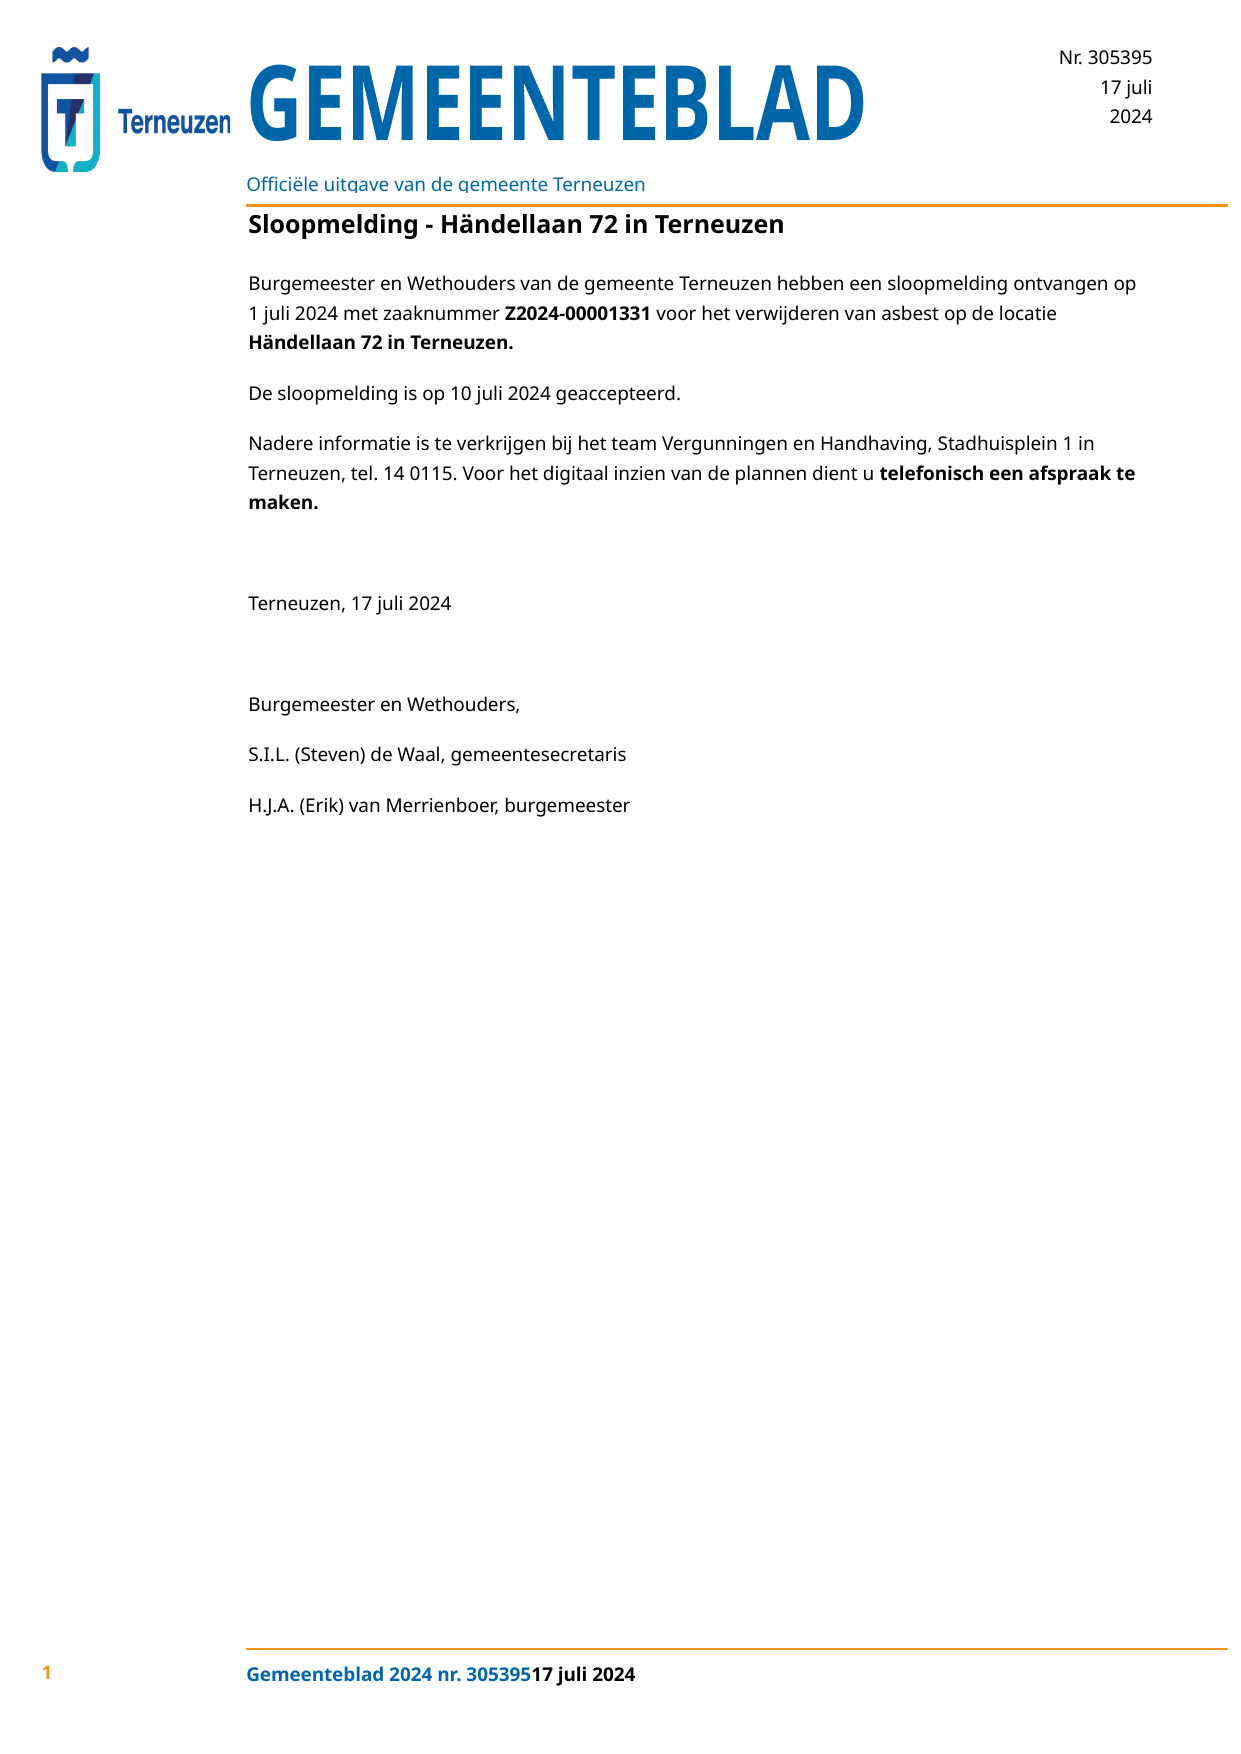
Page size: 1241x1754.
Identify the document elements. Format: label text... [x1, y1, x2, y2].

text S.I.L. (Steven) de Waal, gemeentesecretaris [248, 742, 1152, 767]
picture [41, 47, 231, 172]
text Sloopmelding - Händellaan 72 in Terneuzen [248, 207, 1152, 241]
text De sloopmelding is op 10 juli 2024 geaccepteerd. [248, 380, 1152, 406]
text H.J.A. (Erik) van Merrienboer, burgemeester [248, 792, 1152, 818]
text Burgemeester en Wethouders, [248, 691, 1152, 717]
text Nadere informatie is te verkrijgen bij het team Vergunningen en Handhaving, Stadhuisplein 1 in Terneuzen, tel. 14 0115. Voor het digitaal inzien van de plannen dient u telefonisch een afspraak te maken. [248, 430, 1152, 515]
text Burgemeester en Wethouders van de gemeente Terneuzen hebben een sloopmelding ontvangen op 1 juli 2024 met zaaknummer Z2024-00001331 voor het verwijderen van asbest op de locatie Händellaan 72 in Terneuzen. [248, 270, 1152, 355]
text Terneuzen, 17 juli 2024 [248, 590, 1152, 616]
